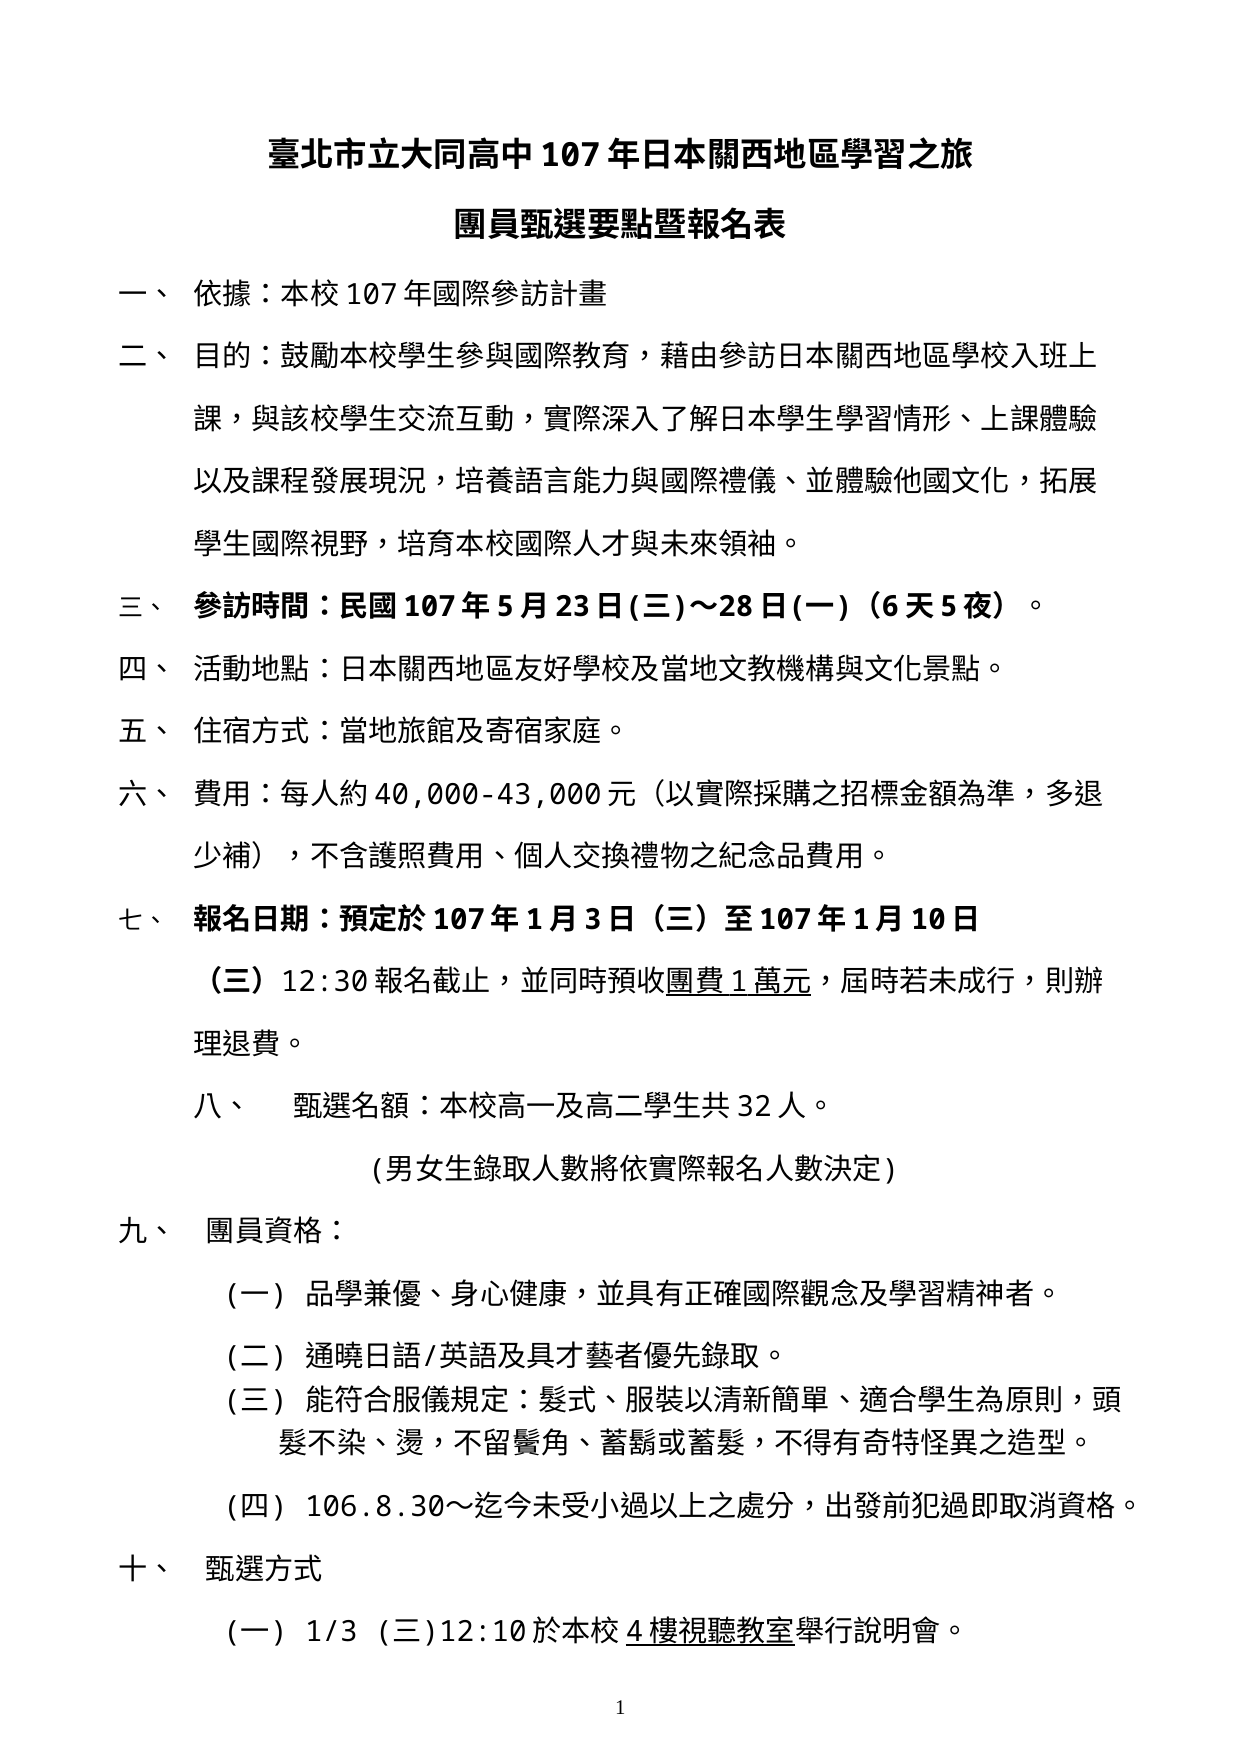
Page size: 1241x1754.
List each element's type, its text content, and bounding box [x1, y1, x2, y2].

text (二) 通曉日語/英語及具才藝者優先錄取。 [118, 1312, 1122, 1375]
text 臺北市立大同高中107年日本關西地區學習之旅 [118, 111, 1122, 173]
text (四) 106.8.30～迄今未受小過以上之處分，出發前犯過即取消資格。 [118, 1462, 1122, 1525]
text 十、 甄選方式 [118, 1525, 1122, 1587]
text (一) 1/3 (三)12:10於本校4樓視聽教室舉行說明會。 [118, 1587, 1122, 1650]
list 甄選名額：本校高一及高二學生共32人。 [193, 1062, 1122, 1125]
text (三) 能符合服儀規定：髮式、服裝以清新簡單、適合學生為原則，頭髮不染、燙，不留鬢角、蓄鬍或蓄髮，不得有奇特怪異之造型。 [118, 1375, 1122, 1462]
list 參訪時間：民國107年5月23日(三)～28日(一)（6天5夜）。 [118, 562, 1122, 625]
list 依據：本校107年國際參訪計畫 [118, 250, 1122, 312]
list 報名日期：預定於107年1月3日（三）至107年1月10日（三）12:30報名截止，並同時預收團費1萬元，屆時若未成行，則辦理退費。 [118, 875, 1122, 1062]
text (男女生錄取人數將依實際報名人數決定) [193, 1125, 1122, 1187]
list 住宿方式：當地旅館及寄宿家庭。 [118, 687, 1122, 750]
text (一) 品學兼優、身心健康，並具有正確國際觀念及學習精神者。 [118, 1250, 1122, 1312]
text 團員甄選要點暨報名表 [118, 180, 1122, 243]
list 費用：每人約40,000-43,000元（以實際採購之招標金額為準，多退少補），不含護照費用、個人交換禮物之紀念品費用。 [118, 750, 1122, 875]
list 目的：鼓勵本校學生參與國際教育，藉由參訪日本關西地區學校入班上課，與該校學生交流互動，實際深入了解日本學生學習情形、上課體驗以及課程發展現況，培養語言能力與國際禮儀、並體驗他國文化，拓展學生國際視野，培育本校國際人才與未來領袖。 [118, 312, 1122, 562]
text 九、 團員資格： [118, 1187, 1122, 1250]
list 活動地點：日本關西地區友好學校及當地文教機構與文化景點。 [118, 625, 1122, 687]
